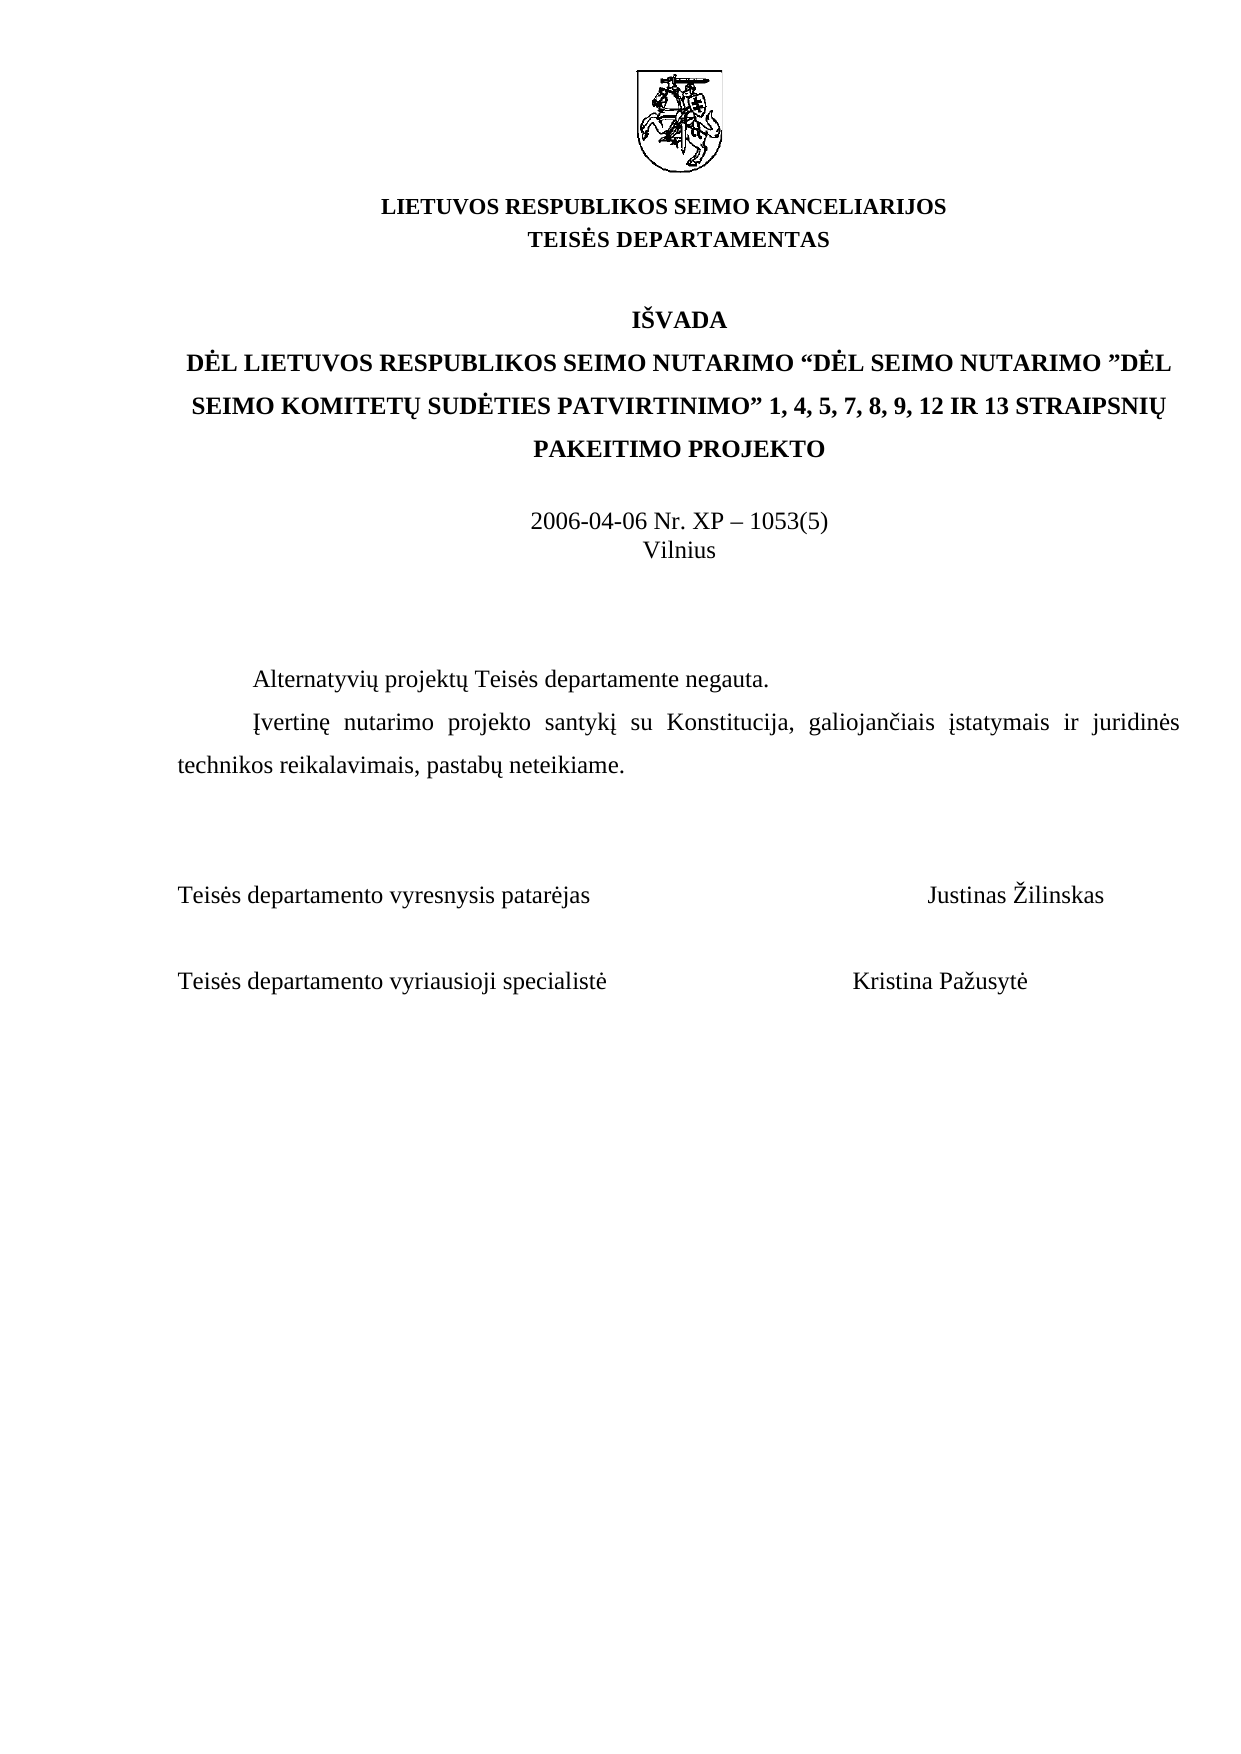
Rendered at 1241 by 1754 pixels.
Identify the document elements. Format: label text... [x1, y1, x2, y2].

text LIETUVOS RESPUBLIKOS SEIMO KANCELIARIJOS [177, 193, 1151, 219]
text IŠVADA [177, 305, 1181, 334]
text 2006-04-06 Nr. XP – 1053(5) [177, 506, 1181, 535]
text Įvertinę nutarimo projekto santykį su Konstitucija, galiojančiais įstatymais ir juridinės technikos reikalavimais, pastabų neteikiame. [177, 707, 1181, 779]
text Teisės departamento vyresnysis patarėjas Justinas Žilinskas [177, 880, 1181, 909]
text DĖL LIETUVOS RESPUBLIKOS SEIMO NUTARIMO “DĖL SEIMO NUTARIMO ”DĖL SEIMO KOMITETŲ SUDĖTIES PATVIRTINIMO” 1, 4, 5, 7, 8, 9, 12 IR 13 STRAIPSNIŲ PAKEITIMO PROJEKTO [177, 348, 1181, 463]
text Teisės departamento vyriausioji specialistė Kristina Pažusytė [177, 966, 1181, 995]
text TEISĖS DEPARTAMENTAS [177, 226, 1180, 252]
text Vilnius [177, 535, 1181, 564]
text Alternatyvių projektų Teisės departamente negauta. [177, 664, 1181, 693]
